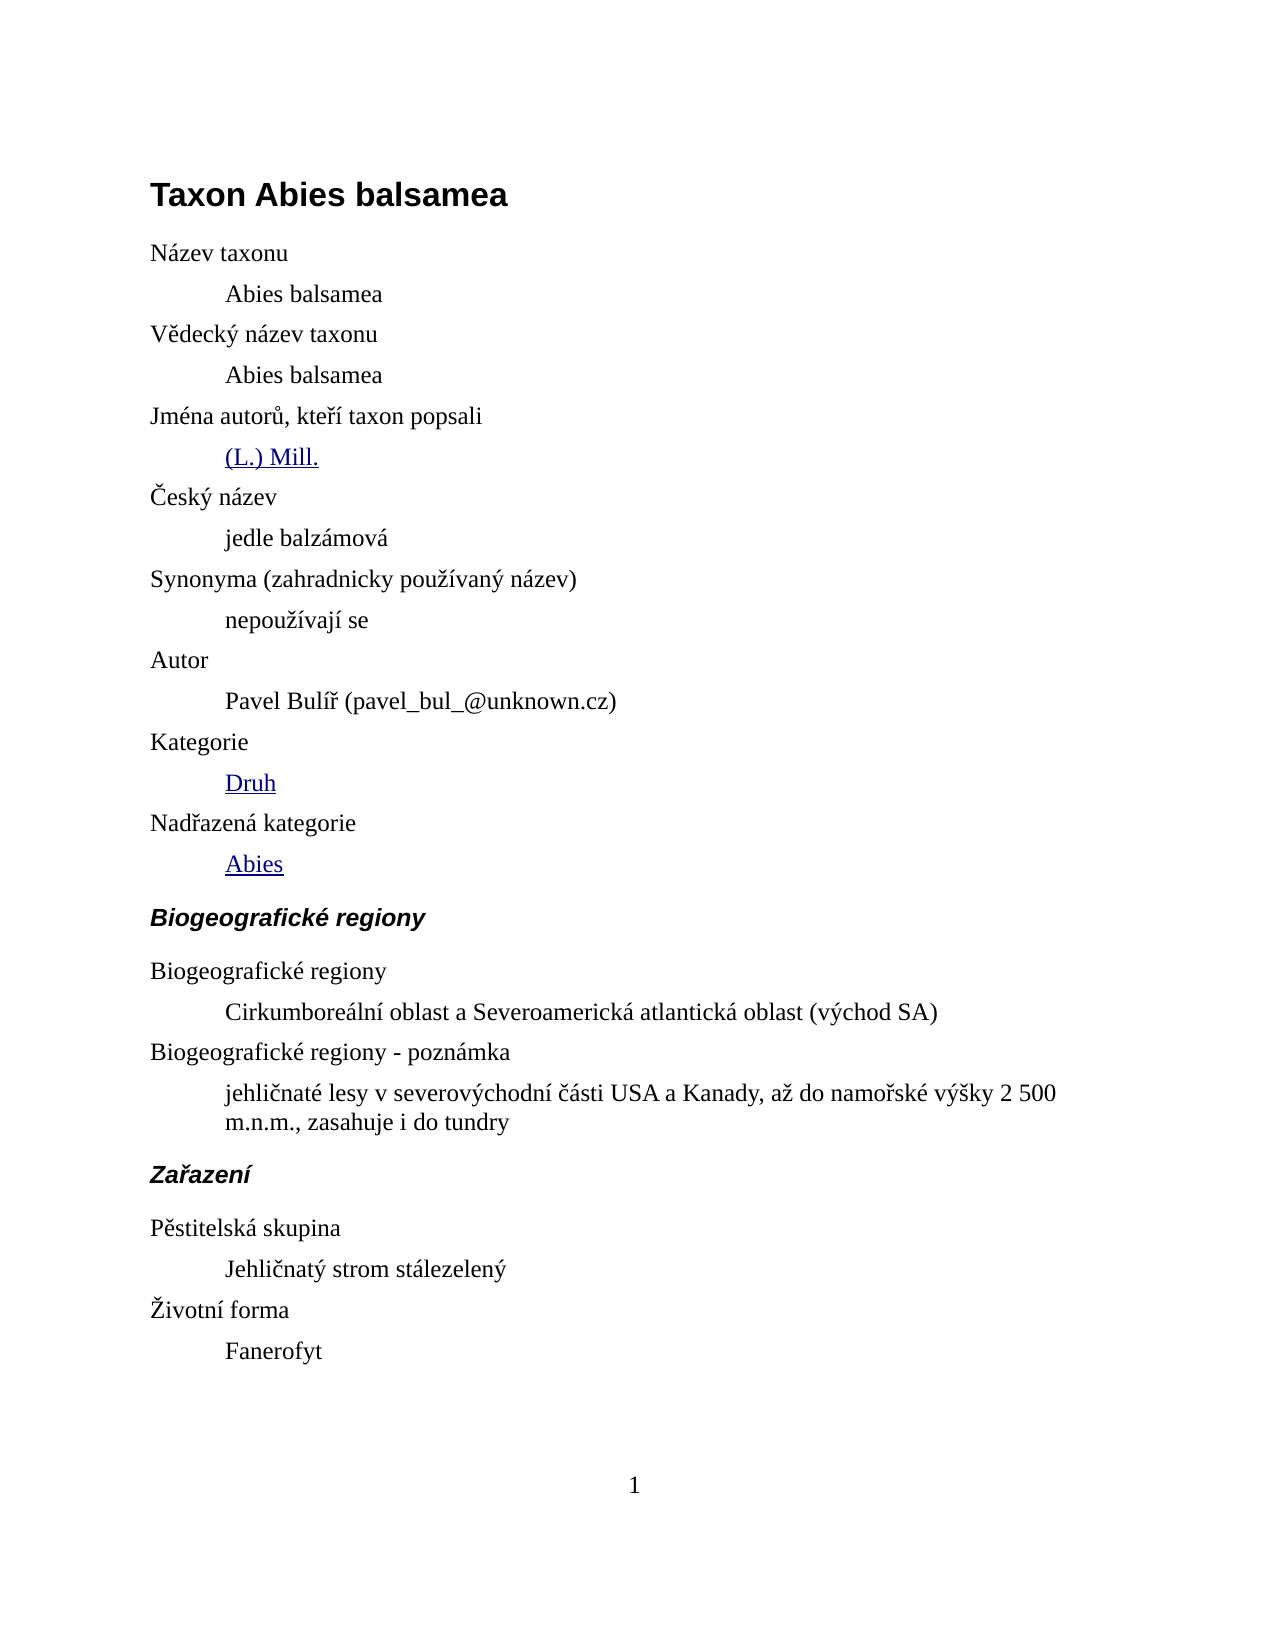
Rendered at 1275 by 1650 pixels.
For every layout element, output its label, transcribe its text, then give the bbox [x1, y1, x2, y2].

text Autor [150, 645, 1125, 674]
text Fanerofyt [225, 1336, 1125, 1364]
text jehličnaté lesy v severovýchodní části USA a Kanady, až do namořské výšky 2 500 m.n.m., zasahuje i do tundry [225, 1078, 1125, 1136]
text Jehličnatý strom stálezelený [225, 1254, 1125, 1283]
text Nadřazená kategorie [150, 808, 1125, 837]
text jedle balzámová [225, 523, 1125, 552]
text Český název [150, 482, 1125, 511]
text Pěstitelská skupina [150, 1213, 1125, 1242]
text Synonyma (zahradnicky používaný název) [150, 564, 1125, 593]
text Abies balsamea [225, 360, 1125, 389]
text Kategorie [150, 727, 1125, 756]
text nepoužívají se [225, 605, 1125, 633]
subtitle Taxon Abies balsamea [150, 175, 1125, 214]
text Pavel Bulíř (pavel_bul_@unknown.cz) [225, 686, 1125, 715]
subtitle Biogeografické regiony [150, 903, 1125, 931]
text Název taxonu [150, 238, 1125, 267]
text Jména autorů, kteří taxon popsali [150, 401, 1125, 430]
text Druh [225, 768, 1125, 796]
subtitle Zařazení [150, 1161, 1125, 1189]
text Vědecký název taxonu [150, 319, 1125, 348]
text Cirkumboreální oblast a Severoamerická atlantická oblast (východ SA) [225, 997, 1125, 1025]
text Abies [225, 849, 1125, 878]
text (L.) Mill. [225, 442, 1125, 471]
text Abies balsamea [225, 279, 1125, 308]
text Životní forma [150, 1295, 1125, 1324]
text Biogeografické regiony [150, 956, 1125, 984]
text Biogeografické regiony - poznámka [150, 1037, 1125, 1066]
